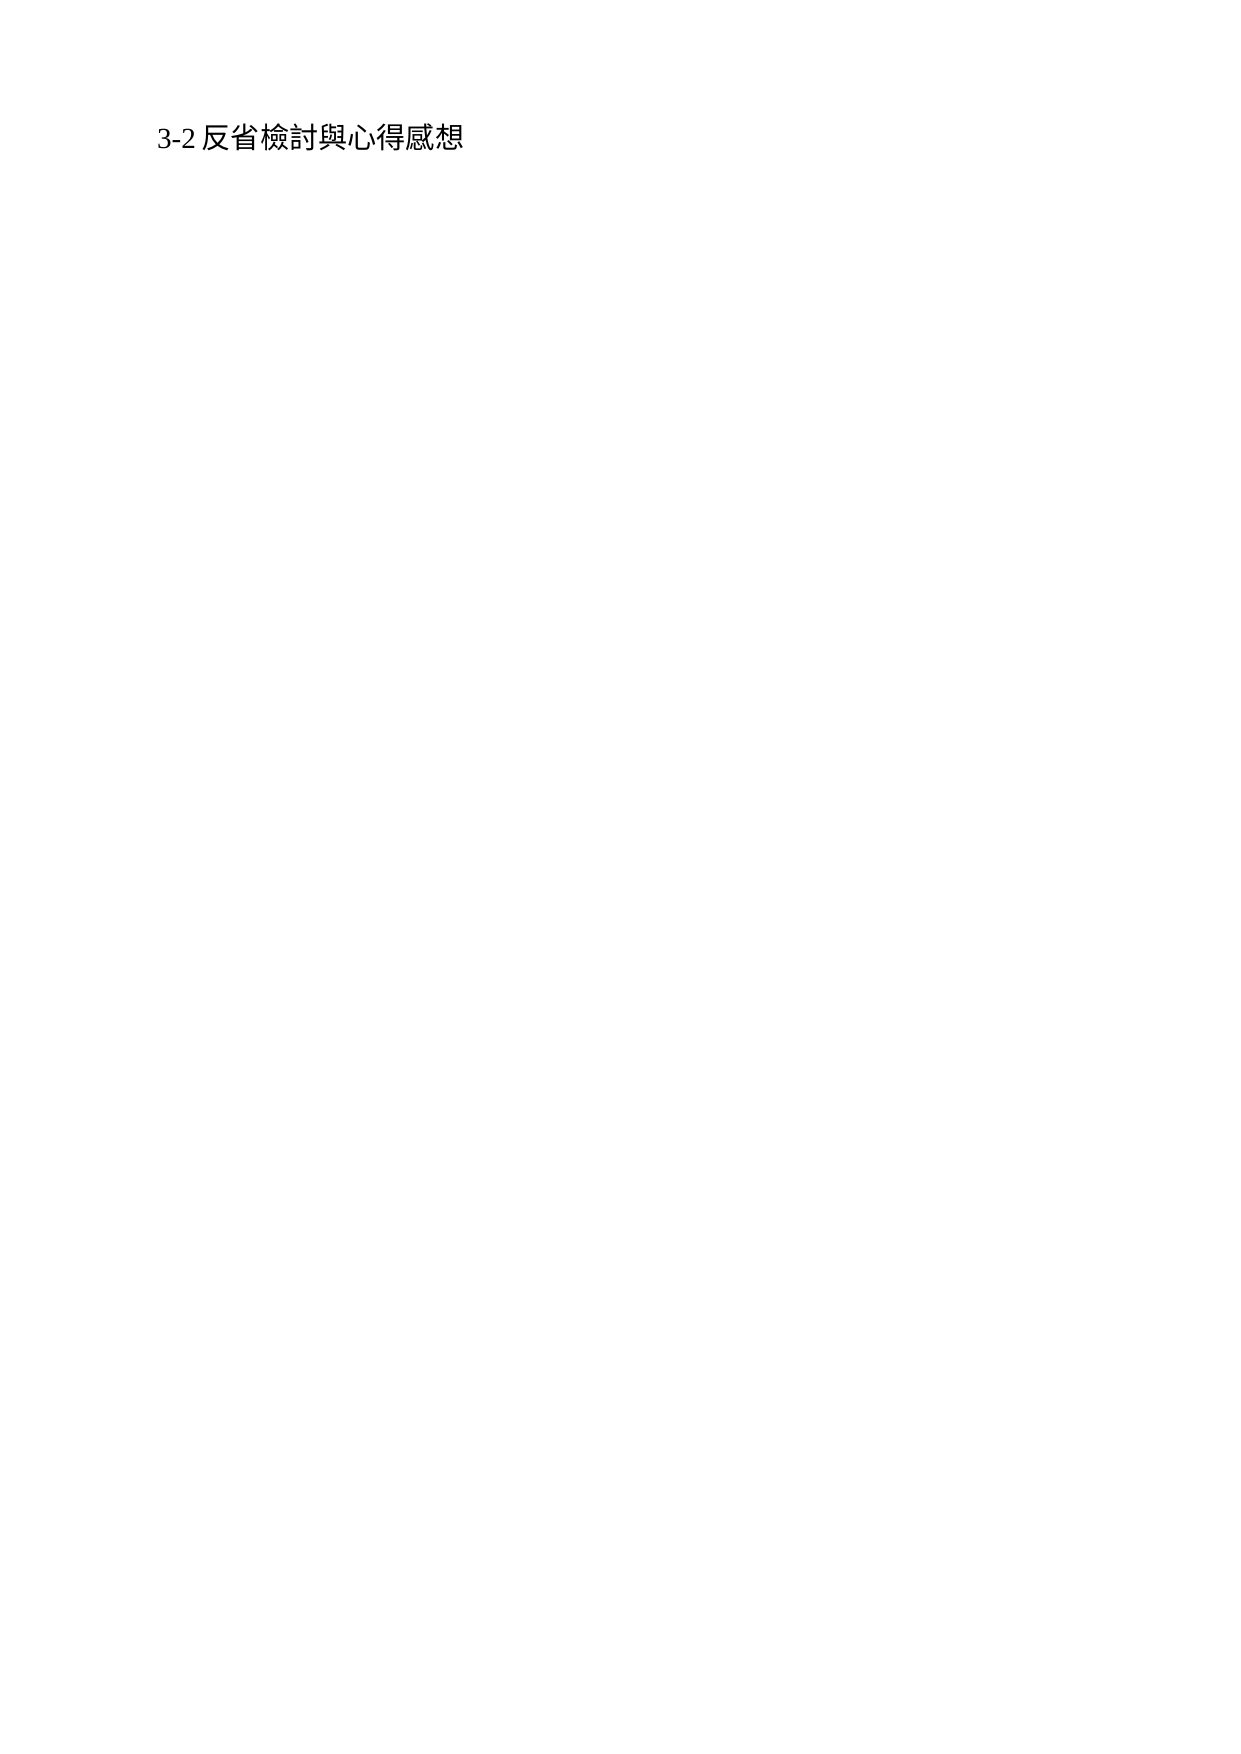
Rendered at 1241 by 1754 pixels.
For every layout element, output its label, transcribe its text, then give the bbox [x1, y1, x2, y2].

text 3-2反省檢討與心得感想 [106, 94, 1152, 157]
